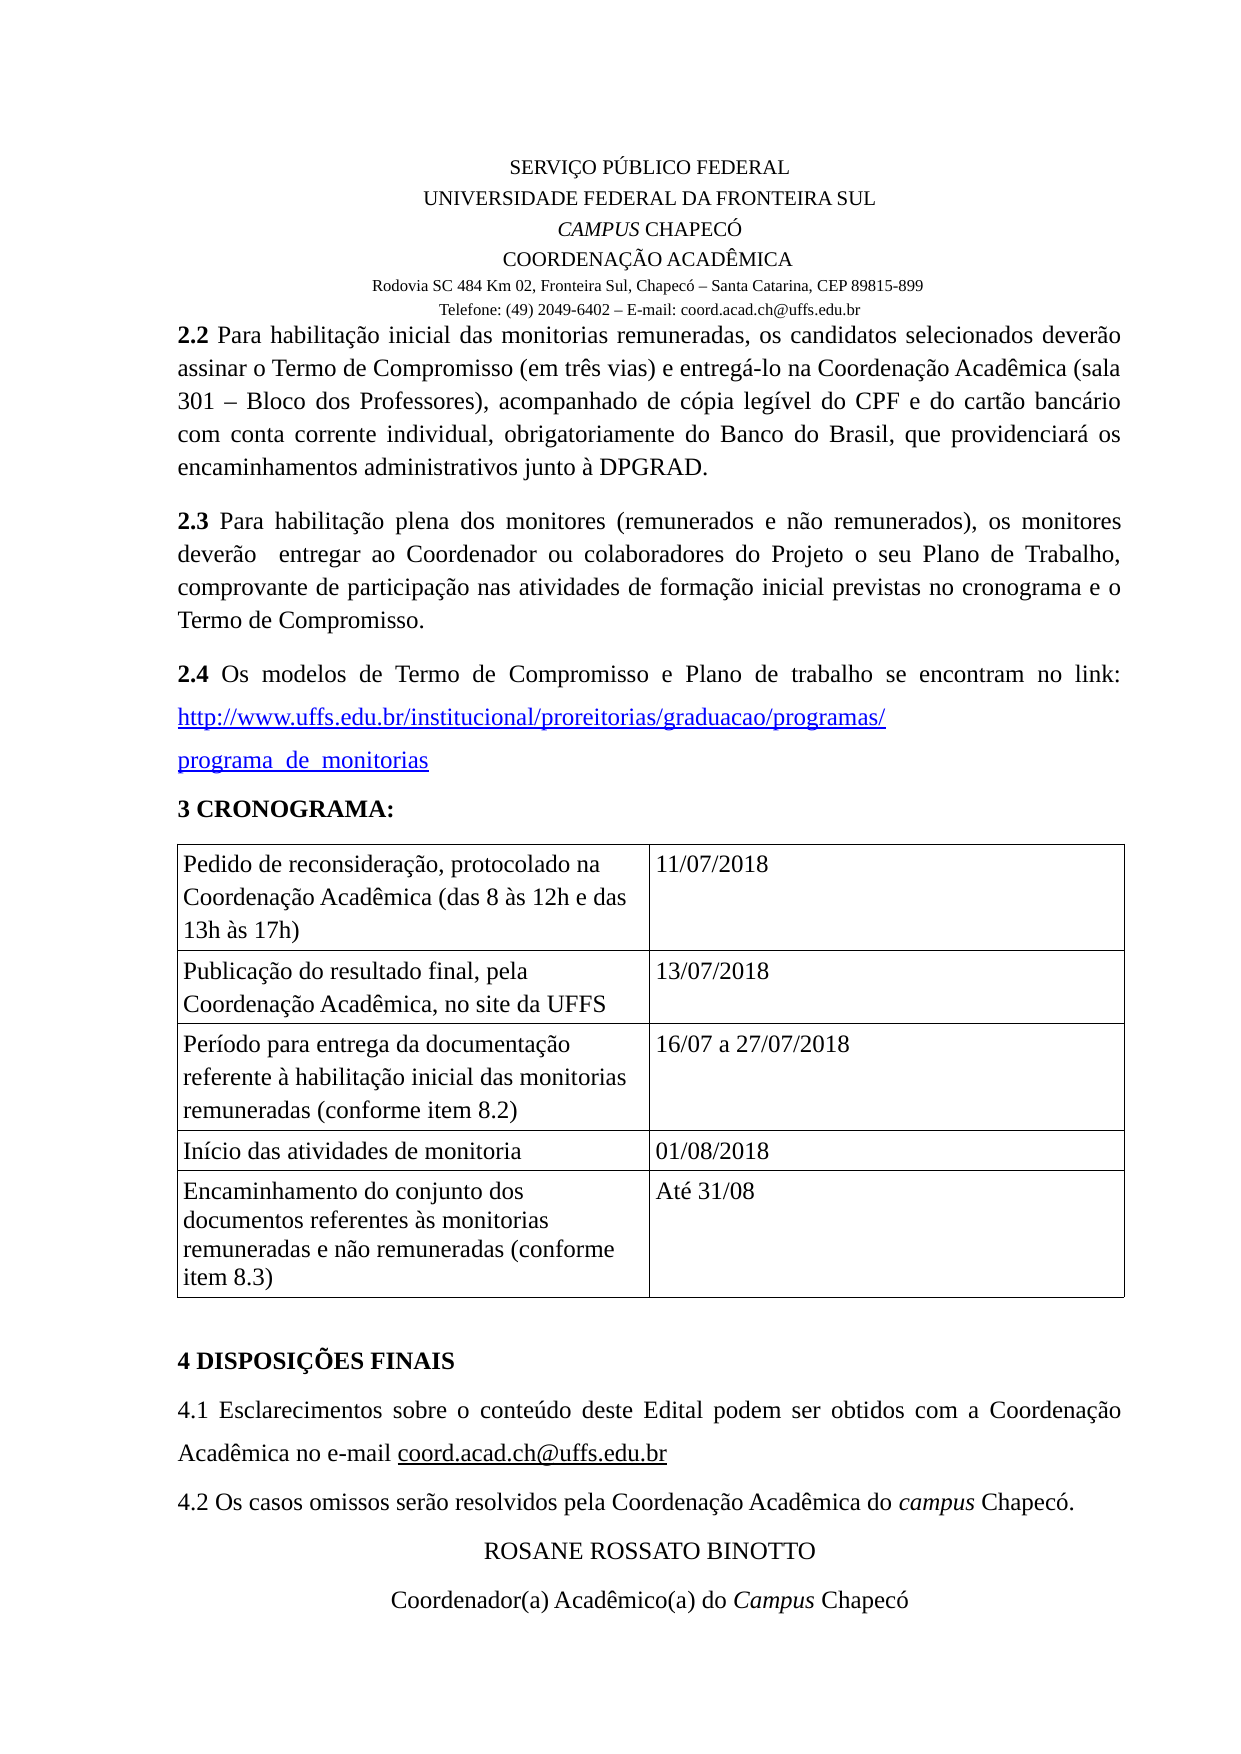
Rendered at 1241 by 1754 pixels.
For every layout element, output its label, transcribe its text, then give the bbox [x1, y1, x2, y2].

text 3 CRONOGRAMA: [177, 794, 1122, 823]
text 4.2 Os casos omissos serão resolvidos pela Coordenação Acadêmica do campus Chapecó. [177, 1487, 1122, 1516]
text 2.3 Para habilitação plena dos monitores (remunerados e não remunerados), os monitores deverão entregar ao Coordenador ou colaboradores do Projeto o seu Plano de Trabalho, comprovante de participação nas atividades de formação inicial previstas no cronograma e o Termo de Compromisso. [177, 506, 1122, 634]
text 2.2 Para habilitação inicial das monitorias remuneradas, os candidatos selecionados deverão assinar o Termo de Compromisso (em três vias) e entregá-lo na Coordenação Acadêmica (sala 301 – Bloco dos Professores), acompanhado de cópia legível do CPF e do cartão bancário com conta corrente individual, obrigatoriamente do Banco do Brasil, que providenciará os encaminhamentos administrativos junto à DPGRAD. [177, 320, 1122, 481]
text 4.1 Esclarecimentos sobre o conteúdo deste Edital podem ser obtidos com a Coordenação Acadêmica no e-mail coord.acad.ch@uffs.edu.br [177, 1395, 1122, 1467]
table_cell 16/07 a 27/07/2018 [650, 1024, 1124, 1130]
text ROSANE ROSSATO BINOTTO [177, 1536, 1122, 1565]
text Coordenador(a) Acadêmico(a) do Campus Chapecó [177, 1586, 1122, 1614]
table_cell Encaminhamento do conjunto dos documentos referentes às monitorias remuneradas e não remuneradas (conforme item 8.3) [178, 1171, 649, 1297]
table_cell 13/07/2018 [650, 951, 1124, 1023]
table_cell Início das atividades de monitoria [178, 1131, 649, 1170]
table_cell Período para entrega da documentação referente à habilitação inicial das monitorias remuneradas (conforme item 8.2) [178, 1024, 649, 1130]
table_cell Até 31/08 [650, 1171, 1124, 1297]
table_cell 01/08/2018 [650, 1131, 1124, 1170]
table_header Pedido de reconsideração, protocolado na Coordenação Acadêmica (das 8 às 12h e das 13h às 17h) [178, 845, 649, 950]
text 2.4 Os modelos de Termo de Compromisso e Plano de trabalho se encontram no link: http://www.uffs.edu.br/institucional/proreitorias/graduacao/programas/programa_de_monitorias [177, 659, 1122, 774]
text 4 DISPOSIÇÕES FINAIS [177, 1346, 1122, 1375]
table_cell Publicação do resultado final, pela Coordenação Acadêmica, no site da UFFS [178, 951, 649, 1023]
table_header 11/07/2018 [650, 845, 1124, 950]
